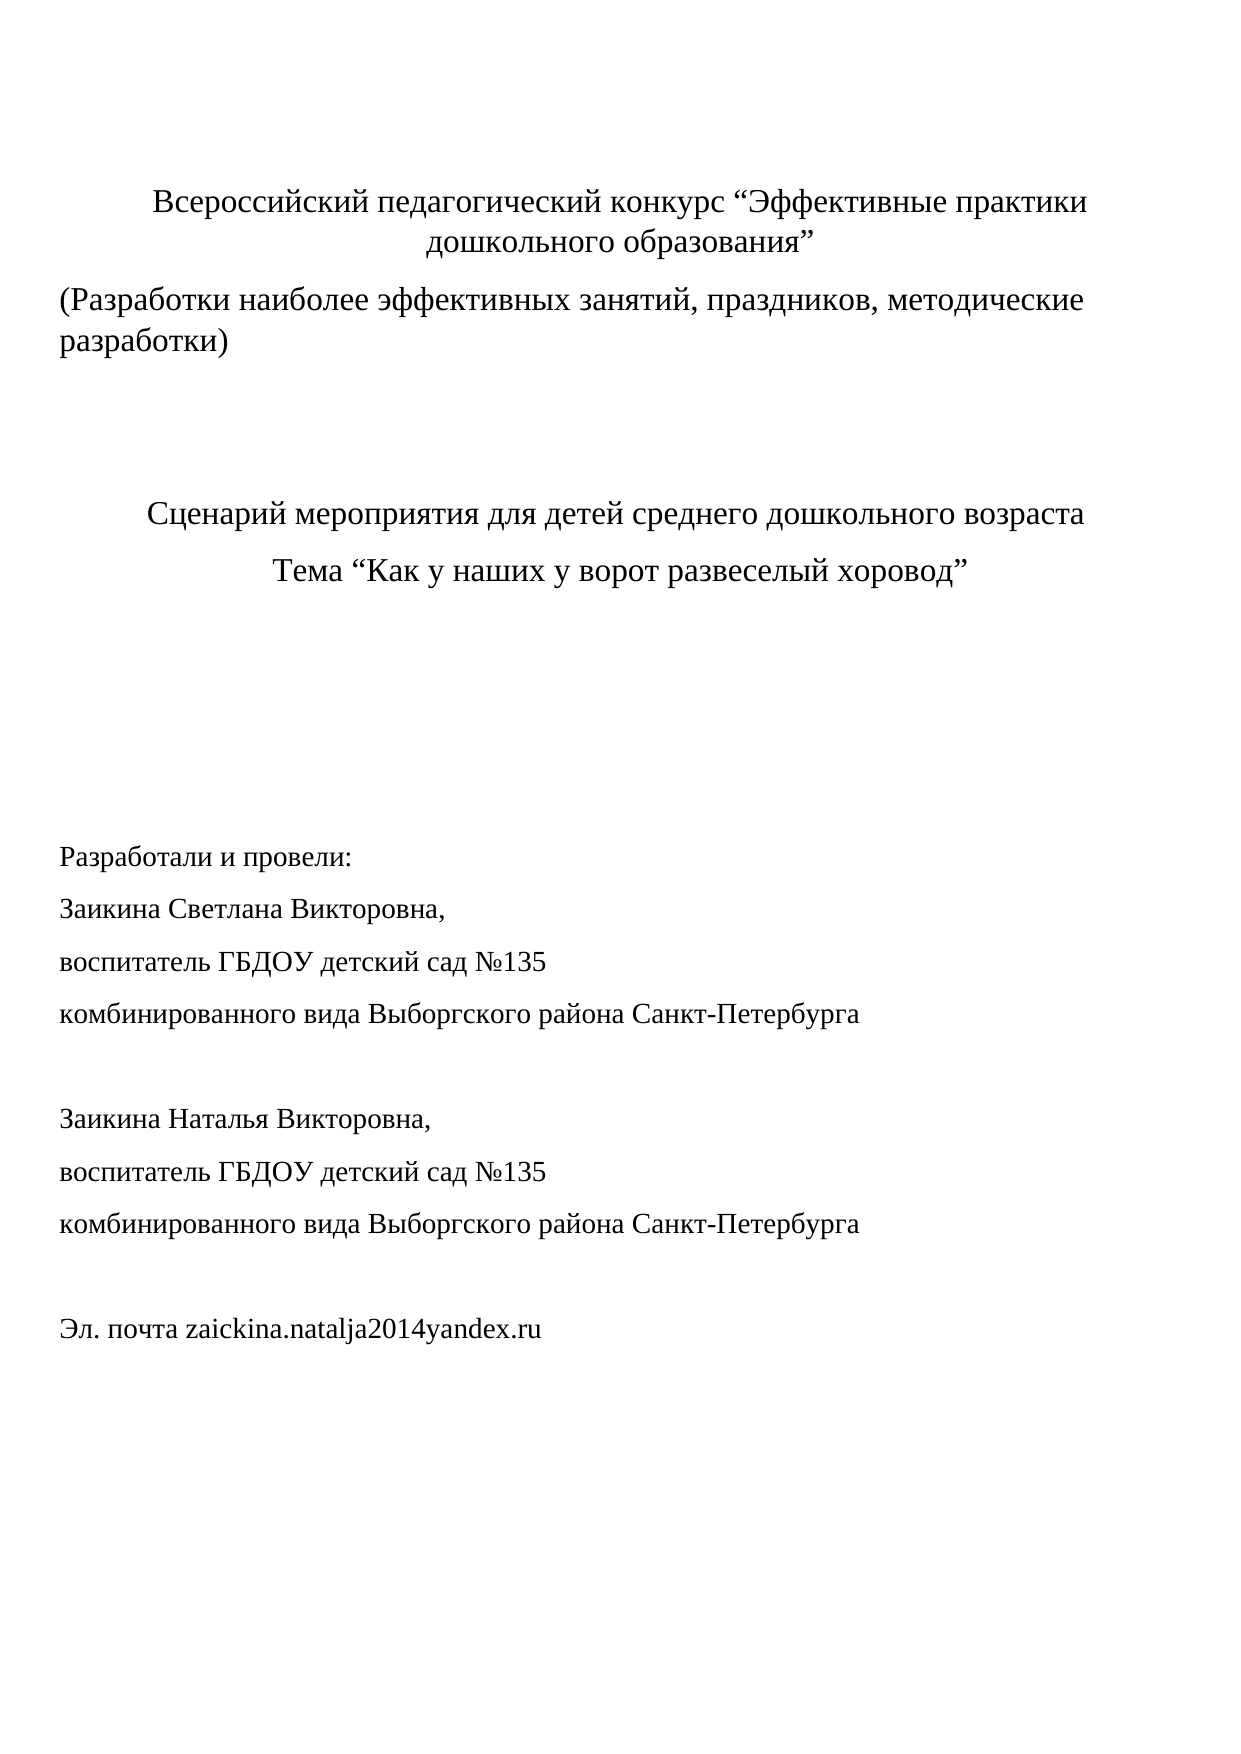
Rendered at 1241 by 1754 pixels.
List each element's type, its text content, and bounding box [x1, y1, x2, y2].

text Всероссийский педагогический конкурс “Эффективные практики дошкольного образования” [59, 181, 1181, 260]
text Сценарий мероприятия для детей среднего дошкольного возраста [59, 493, 1181, 531]
text Заикина Светлана Викторовна, [59, 891, 1181, 925]
text Заикина Наталья Викторовна, [59, 1101, 1181, 1135]
text комбинированного вида Выборгского района Санкт-Петербурга [59, 996, 1181, 1030]
text Разработали и провели: [59, 839, 1181, 872]
text воспитатель ГБДОУ детский сад №135 [59, 1154, 1181, 1187]
text комбинированного вида Выборгского района Санкт-Петербурга [59, 1206, 1181, 1240]
text (Разработки наиболее эффективных занятий, праздников, методические разработки) [59, 279, 1181, 359]
text Эл. почта zaickina.natalja2014yandex.ru [59, 1311, 1181, 1345]
text Тема “Как у наших у ворот развеселый хоровод” [59, 551, 1181, 589]
text воспитатель ГБДОУ детский сад №135 [59, 944, 1181, 977]
